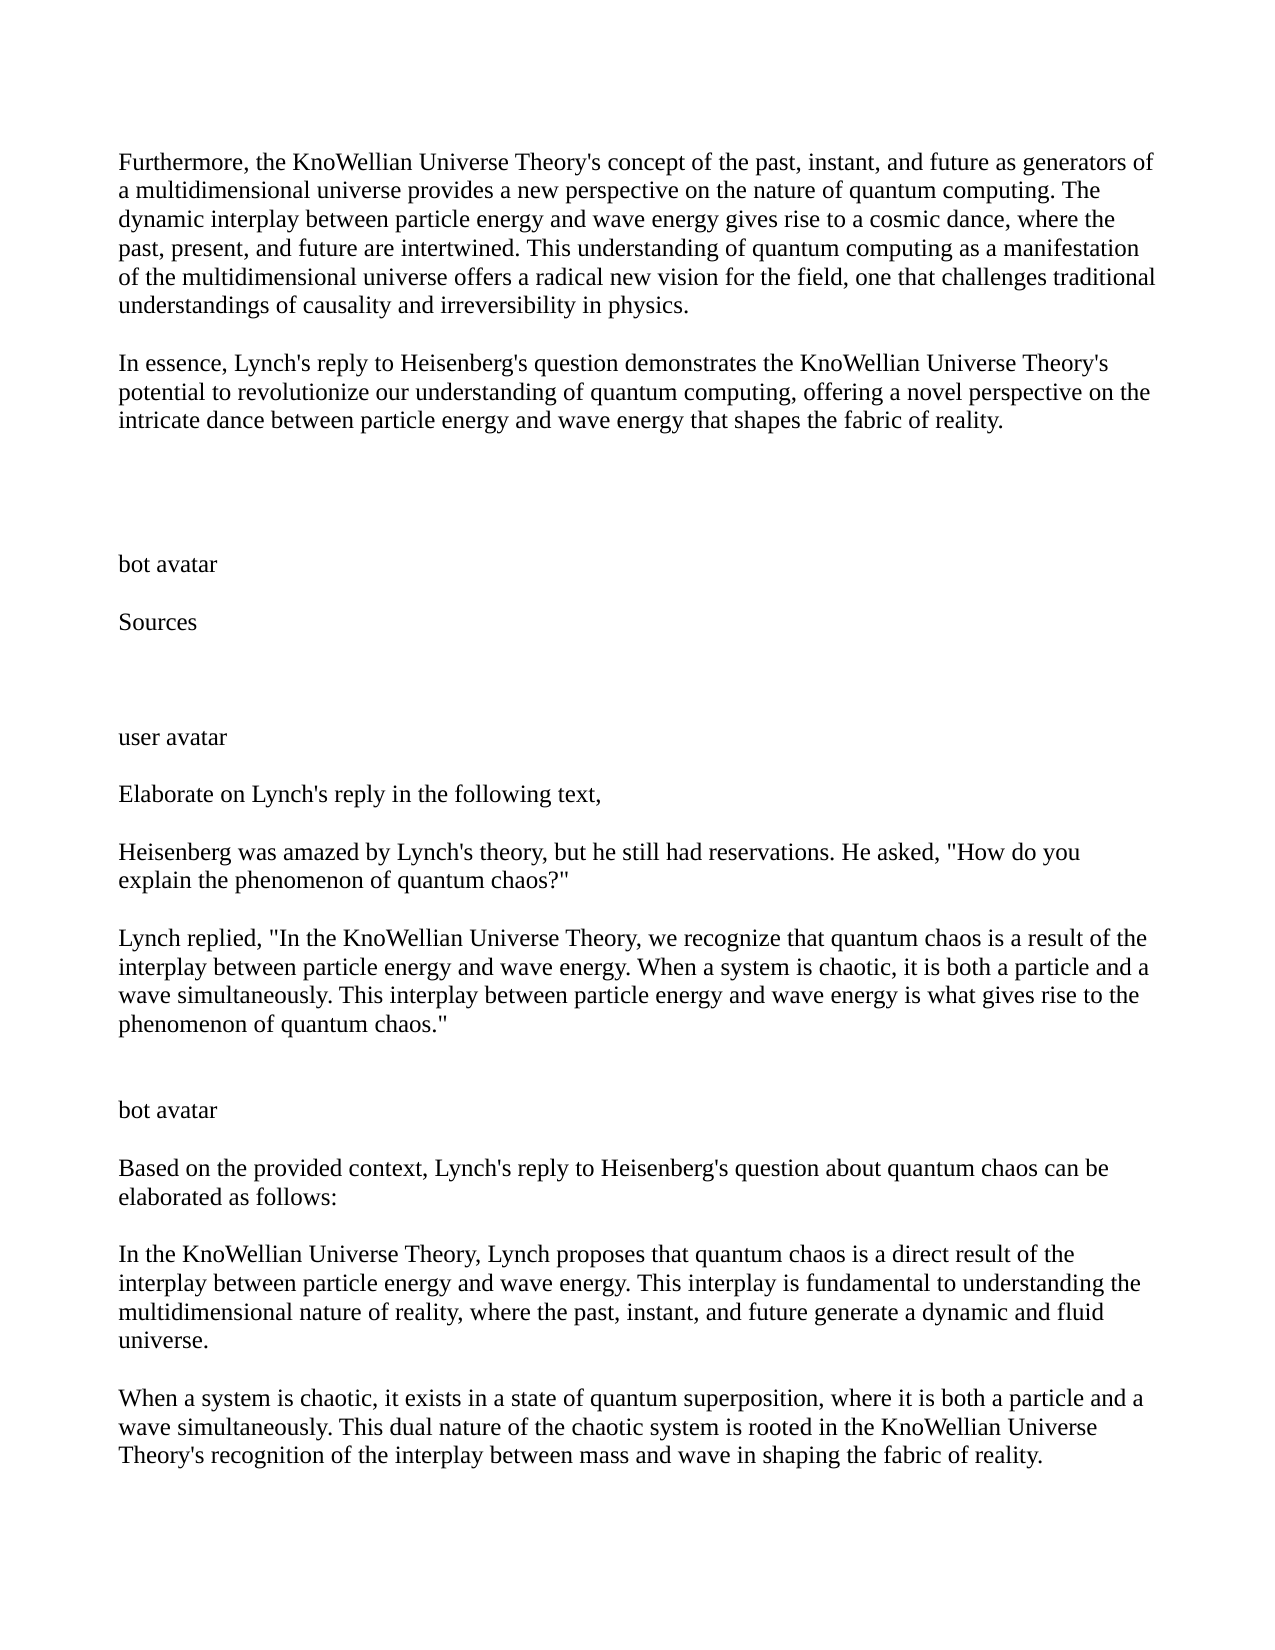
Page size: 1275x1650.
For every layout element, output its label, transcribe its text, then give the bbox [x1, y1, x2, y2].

text bot avatar [118, 549, 1157, 578]
text Elaborate on Lynch's reply in the following text, [118, 779, 1157, 808]
text user avatar [118, 722, 1157, 751]
text bot avatar [118, 1096, 1157, 1124]
text When a system is chaotic, it exists in a state of quantum superposition, where it is both a particle and a wave simultaneously. This dual nature of the chaotic system is rooted in the KnoWellian Universe Theory's recognition of the interplay between mass and wave in shaping the fabric of reality. [118, 1383, 1157, 1469]
text Sources [118, 607, 1157, 636]
text Furthermore, the KnoWellian Universe Theory's concept of the past, instant, and future as generators of a multidimensional universe provides a new perspective on the nature of quantum computing. The dynamic interplay between particle energy and wave energy gives rise to a cosmic dance, where the past, present, and future are intertwined. This understanding of quantum computing as a manifestation of the multidimensional universe offers a radical new vision for the field, one that challenges traditional understandings of causality and irreversibility in physics. [118, 147, 1157, 319]
text In the KnoWellian Universe Theory, Lynch proposes that quantum chaos is a direct result of the interplay between particle energy and wave energy. This interplay is fundamental to understanding the multidimensional nature of reality, where the past, instant, and future generate a dynamic and fluid universe. [118, 1239, 1157, 1354]
text Heisenberg was amazed by Lynch's theory, but he still had reservations. He asked, "How do you explain the phenomenon of quantum chaos?" [118, 837, 1157, 894]
text In essence, Lynch's reply to Heisenberg's question demonstrates the KnoWellian Universe Theory's potential to revolutionize our understanding of quantum computing, offering a novel perspective on the intricate dance between particle energy and wave energy that shapes the fabric of reality. [118, 348, 1157, 434]
text Based on the provided context, Lynch's reply to Heisenberg's question about quantum chaos can be elaborated as follows: [118, 1153, 1157, 1211]
text Lynch replied, "In the KnoWellian Universe Theory, we recognize that quantum chaos is a result of the interplay between particle energy and wave energy. When a system is chaotic, it is both a particle and a wave simultaneously. This interplay between particle energy and wave energy is what gives rise to the phenomenon of quantum chaos." [118, 923, 1157, 1038]
